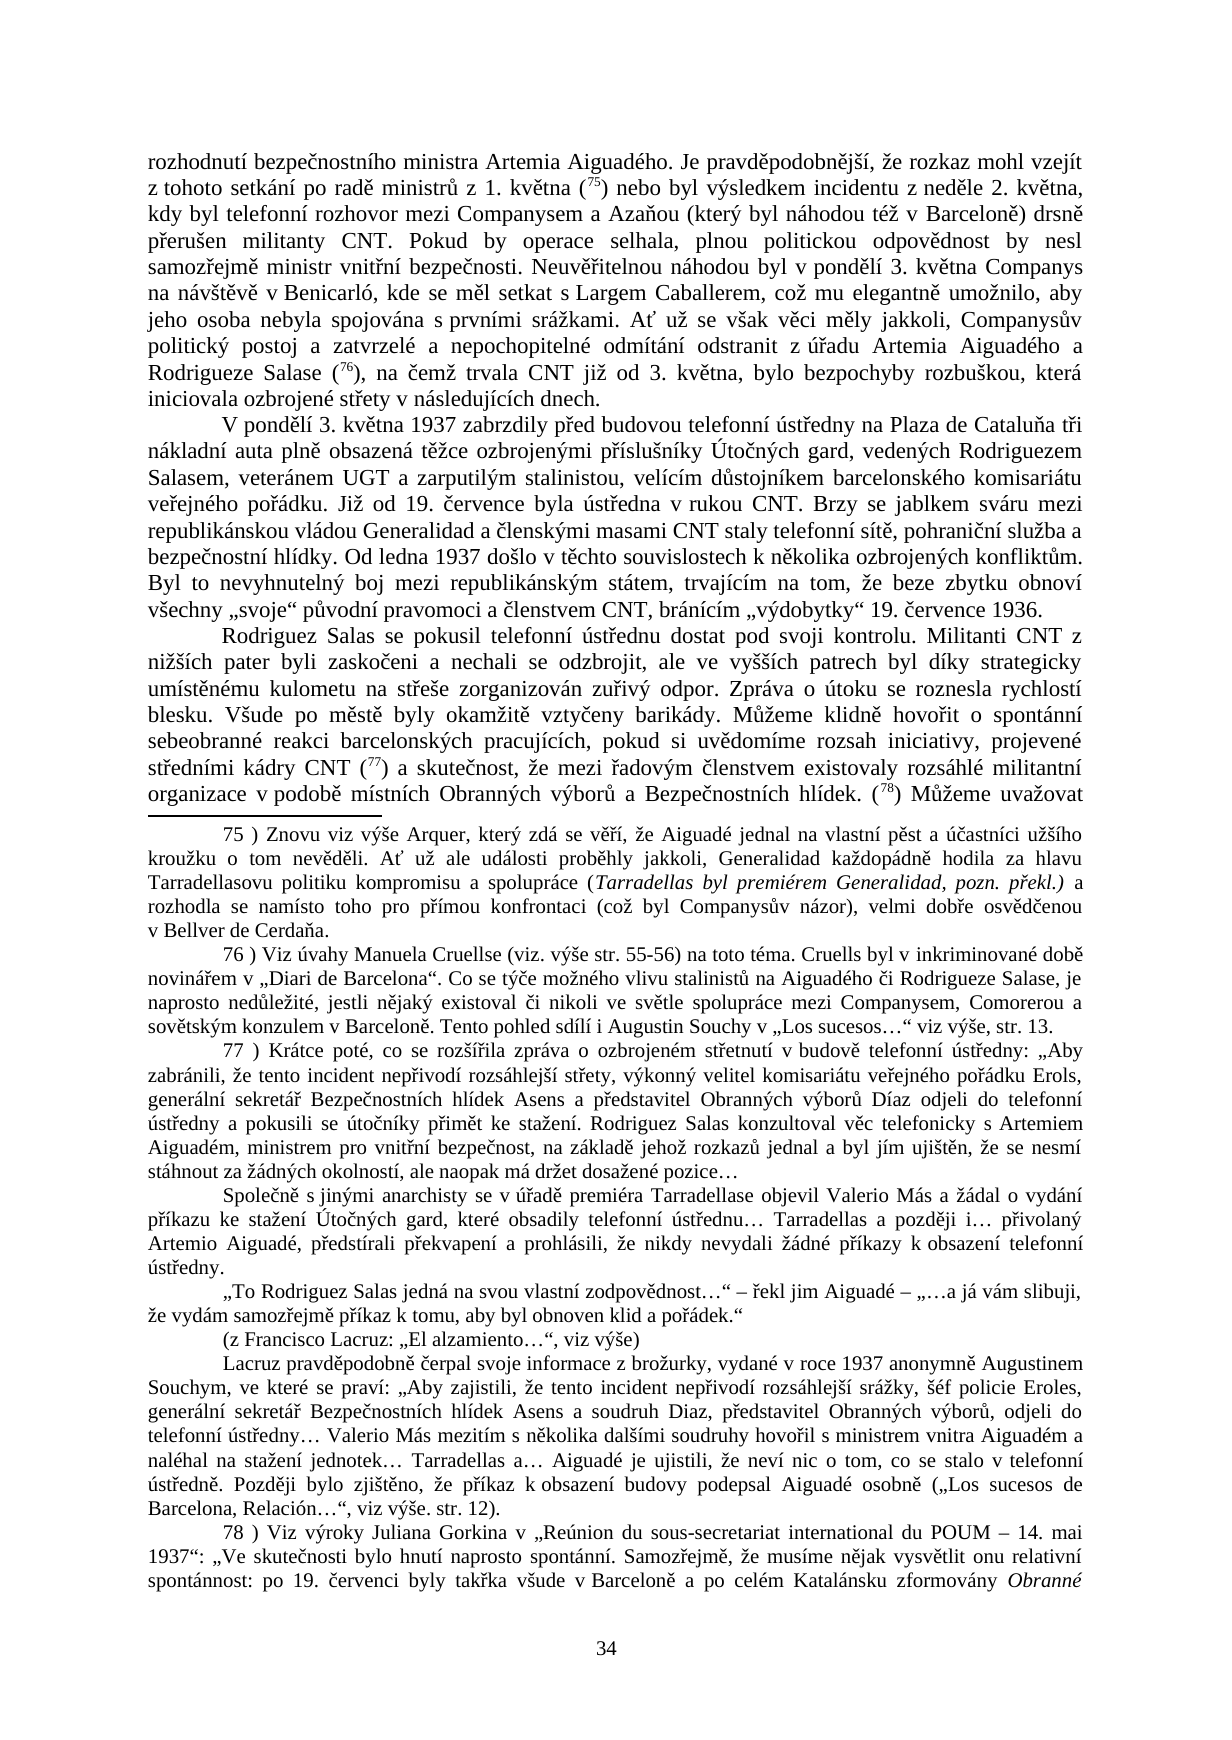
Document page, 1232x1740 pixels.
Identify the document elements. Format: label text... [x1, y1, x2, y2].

text (z Francisco Lacruz: „El alzamiento…“, viz výše) [148, 1327, 1083, 1351]
text rozhodnutí bezpečnostního ministra Artemia Aiguadého. Je pravděpodobnější, že rozkaz mohl vzejít z tohoto setkání po radě ministrů z 1. května () nebo byl výsledkem incidentu z neděle 2. května, kdy byl telefonní rozhovor mezi Companysem a Azaňou (který byl náhodou též v Barceloně) drsně přerušen militanty CNT. Pokud by operace selhala, plnou politickou odpovědnost by nesl samozřejmě ministr vnitřní bezpečnosti. Neuvěřitelnou náhodou byl v pondělí 3. května Companys na návštěvě v Benicarló, kde se měl setkat s Largem Caballerem, což mu elegantně umožnilo, aby jeho osoba nebyla spojována s prvními srážkami. Ať už se však věci měly jakkoli, Companysův politický postoj a zatvrzelé a nepochopitelné odmítání odstranit z úřadu Artemia Aiguadého a Rodrigueze Salase (), na čemž trvala CNT již od 3. května, bylo bezpochyby rozbuškou, která iniciovala ozbrojené střety v následujících dnech. [148, 148, 1083, 411]
text Lacruz pravděpodobně čerpal svoje informace z brožurky, vydané v roce 1937 anonymně Augustinem Souchym, ve které se praví: „Aby zajistili, že tento incident nepřivodí rozsáhlejší srážky, šéf policie Eroles, generální sekretář Bezpečnostních hlídek Asens a soudruh Diaz, představitel Obranných výborů, odjeli do telefonní ústředny… Valerio Más mezitím s několika dalšími soudruhy hovořil s ministrem vnitra Aiguadém a naléhal na stažení jednotek… Tarradellas a… Aiguadé je ujistili, že neví nic o tom, co se stalo v telefonní ústředně. Později bylo zjištěno, že příkaz k obsazení budovy podepsal Aiguadé osobně („Los sucesos de Barcelona, Relación…“, viz výše. str. 12). [148, 1351, 1083, 1520]
text ) Znovu viz výše Arquer, který zdá se věří, že Aiguadé jednal na vlastní pěst a účastníci užšího kroužku o tom nevěděli. Ať už ale události proběhly jakkoli, Generalidad každopádně hodila za hlavu Tarradellasovu politiku kompromisu a spolupráce (Tarradellas byl premiérem Generalidad, pozn. překl.) a rozhodla se namísto toho pro přímou konfrontaci (což byl Companysův názor), velmi dobře osvědčenou v Bellver de Cerdaňa. [148, 822, 1083, 942]
text ) Viz úvahy Manuela Cruellse (viz. výše str. 55-56) na toto téma. Cruells byl v inkriminované době novinářem v „Diari de Barcelona“. Co se týče možného vlivu stalinistů na Aiguadého či Rodrigueze Salase, je naprosto nedůležité, jestli nějaký existoval či nikoli ve světle spolupráce mezi Companysem, Comorerou a sovětským konzulem v Barceloně. Tento pohled sdílí i Augustin Souchy v „Los sucesos…“ viz výše, str. 13. [148, 942, 1083, 1038]
text „To Rodriguez Salas jedná na svou vlastní zodpovědnost…“ – řekl jim Aiguadé – „…a já vám slibuji, že vydám samozřejmě příkaz k tomu, aby byl obnoven klid a pořádek.“ [148, 1279, 1083, 1327]
text Rodriguez Salas se pokusil telefonní ústřednu dostat pod svoji kontrolu. Militanti CNT z nižších pater byli zaskočeni a nechali se odzbrojit, ale ve vyšších patrech byl díky strategicky umístěnému kulometu na střeše zorganizován zuřivý odpor. Zpráva o útoku se roznesla rychlostí blesku. Všude po městě byly okamžitě vztyčeny barikády. Můžeme klidně hovořit o spontánní sebeobranné reakci barcelonských pracujících, pokud si uvědomíme rozsah iniciativy, projevené středními kádry CNT () a skutečnost, že mezi řadovým členstvem existovaly rozsáhlé militantní organizace v podobě místních Obranných výborů a Bezpečnostních hlídek. () Můžeme uvažovat [148, 622, 1083, 807]
text ) Viz výroky Juliana Gorkina v „Reúnion du sous-secretariat international du POUM – 14. mai 1937“: „Ve skutečnosti bylo hnutí naprosto spontánní. Samozřejmě, že musíme nějak vysvětlit onu relativní spontánnost: po 19. červenci byly takřka všude v Barceloně a po celém Katalánsku zformovány Obranné [148, 1520, 1083, 1592]
text V pondělí 3. května 1937 zabrzdily před budovou telefonní ústředny na Plaza de Cataluňa tři nákladní auta plně obsazená těžce ozbrojenými příslušníky Útočných gard, vedených Rodriguezem Salasem, veteránem UGT a zarputilým stalinistou, velícím důstojníkem barcelonského komisariátu veřejného pořádku. Již od 19. července byla ústředna v rukou CNT. Brzy se jablkem sváru mezi republikánskou vládou Generalidad a členskými masami CNT staly telefonní sítě, pohraniční služba a bezpečnostní hlídky. Od ledna 1937 došlo v těchto souvislostech k několika ozbrojených konfliktům. Byl to nevyhnutelný boj mezi republikánským státem, trvajícím na tom, že beze zbytku obnoví všechny „svoje“ původní pravomoci a členstvem CNT, bránícím „výdobytky“ 19. července 1936. [148, 411, 1083, 622]
text ) Krátce poté, co se rozšířila zpráva o ozbrojeném střetnutí v budově telefonní ústředny: „Aby zabránili, že tento incident nepřivodí rozsáhlejší střety, výkonný velitel komisariátu veřejného pořádku Erols, generální sekretář Bezpečnostních hlídek Asens a představitel Obranných výborů Díaz odjeli do telefonní ústředny a pokusili se útočníky přimět ke stažení. Rodriguez Salas konzultoval věc telefonicky s Artemiem Aiguadém, ministrem pro vnitřní bezpečnost, na základě jehož rozkazů jednal a byl jím ujištěn, že se nesmí stáhnout za žádných okolností, ale naopak má držet dosažené pozice… [148, 1038, 1083, 1183]
text Společně s jinými anarchisty se v úřadě premiéra Tarradellase objevil Valerio Más a žádal o vydání příkazu ke stažení Útočných gard, které obsadily telefonní ústřednu… Tarradellas a později i… přivolaný Artemio Aiguadé, předstírali překvapení a prohlásili, že nikdy nevydali žádné příkazy k obsazení telefonní ústředny. [148, 1183, 1083, 1279]
